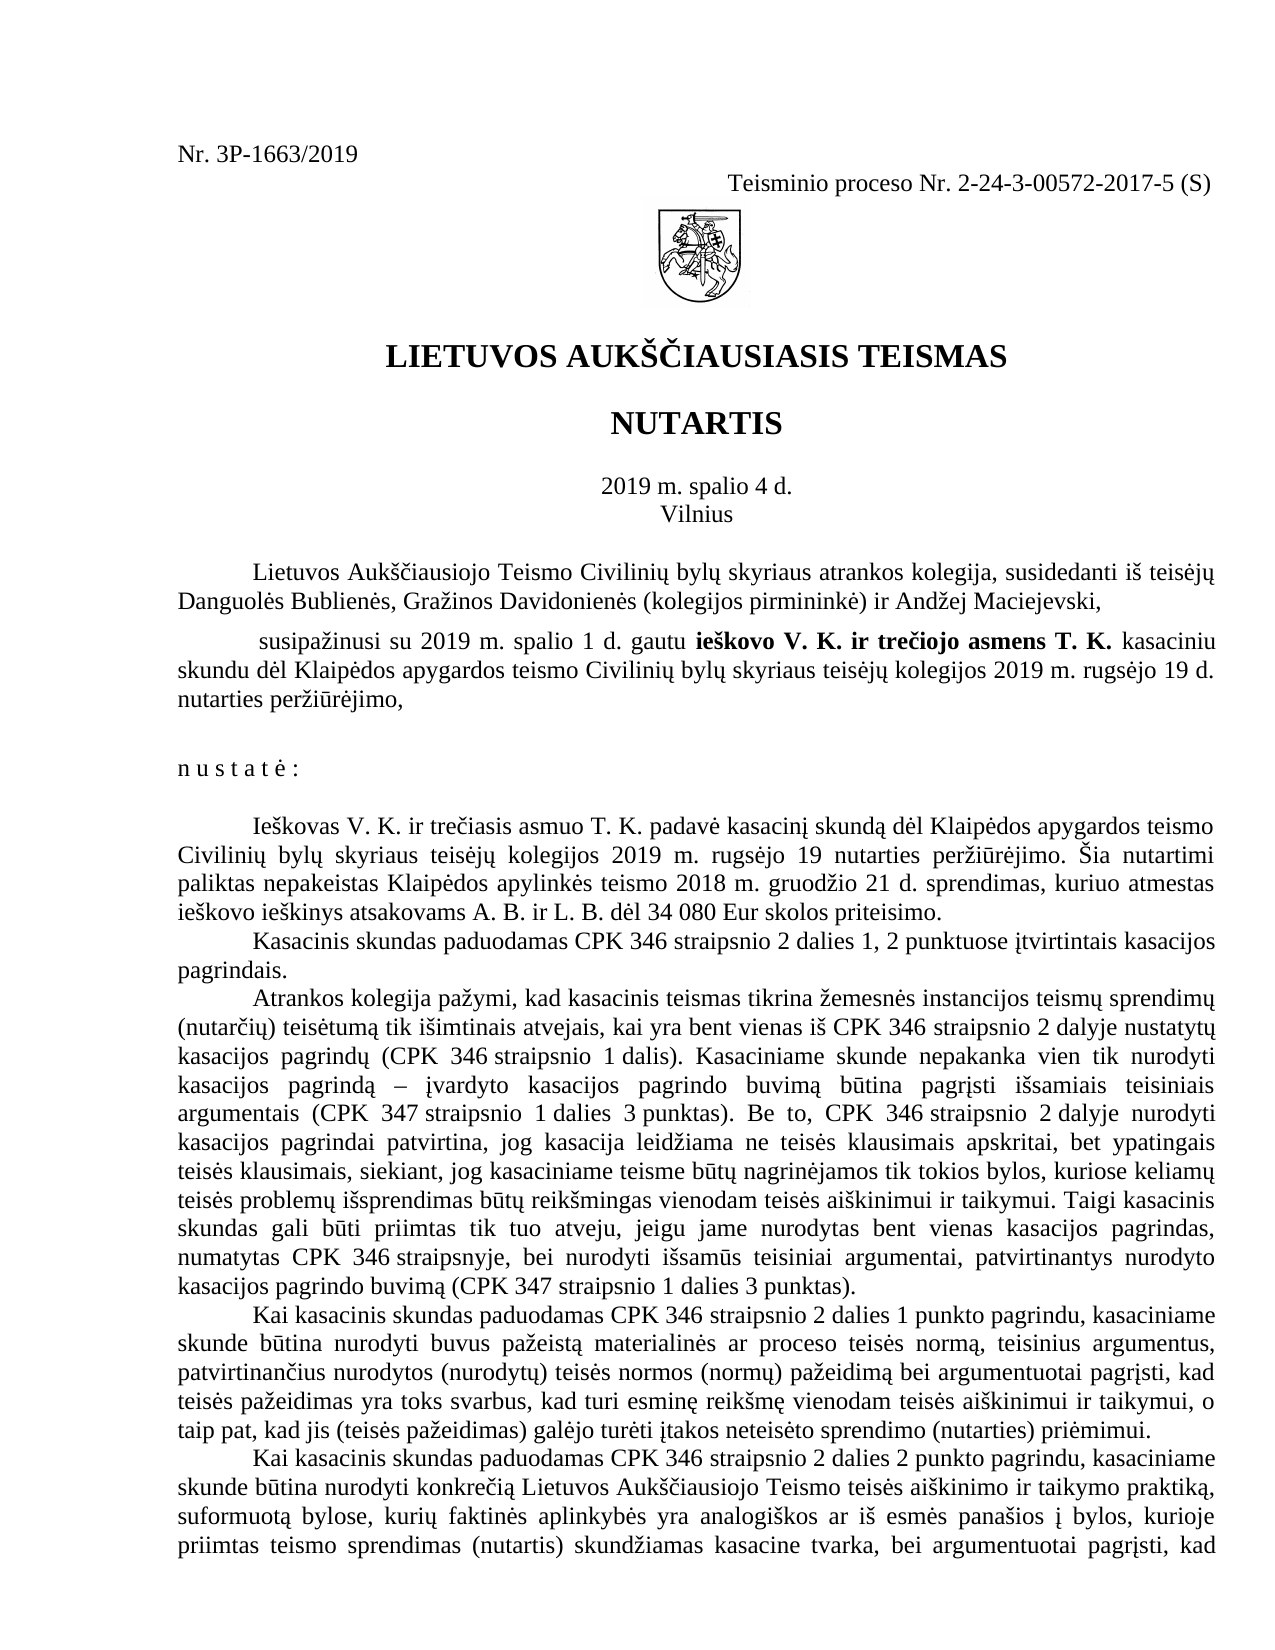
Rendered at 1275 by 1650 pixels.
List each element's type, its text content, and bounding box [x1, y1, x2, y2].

text susipažinusi su 2019 m. spalio 1 d. gautu ieškovo V. K. ir trečiojo asmens T. K. kasaciniu skundu dėl Klaipėdos apygardos teismo Civilinių bylų skyriaus teisėjų kolegijos 2019 m. rugsėjo 19 d. nutarties peržiūrėjimo, [177, 626, 1216, 713]
text Kai kasacinis skundas paduodamas CPK 346 straipsnio 2 dalies 1 punkto pagrindu, kasaciniame skunde būtina nurodyti buvus pažeistą materialinės ar proceso teisės normą, teisinius argumentus, patvirtinančius nurodytos (nurodytų) teisės normos (normų) pažeidimą bei argumentuotai pagrįsti, kad teisės pažeidimas yra toks svarbus, kad turi esminę reikšmę vienodam teisės aiškinimui ir taikymui, o taip pat, kad jis (teisės pažeidimas) galėjo turėti įtakos neteisėto sprendimo (nutarties) priėmimui. [177, 1300, 1216, 1443]
text LIETUVOS AUKŠČIAUSIASIS TEISMAS [177, 337, 1216, 375]
text 2019 m. spalio 4 d. [177, 471, 1216, 499]
text Ieškovas V. K. ir trečiasis asmuo T. K. padavė kasacinį skundą dėl Klaipėdos apygardos teismo Civilinių bylų skyriaus teisėjų kolegijos 2019 m. rugsėjo 19 nutarties peržiūrėjimo. Šia nutartimi paliktas nepakeistas Klaipėdos apylinkės teismo 2018 m. gruodžio 21 d. sprendimas, kuriuo atmestas ieškovo ieškinys atsakovams A. B. ir L. B. dėl 34 080 Eur skolos priteisimo. [177, 811, 1216, 926]
text Teisminio proceso Nr. 2-24-3-00572-2017-5 (S) [177, 168, 1216, 197]
text NUTARTIS [177, 404, 1216, 442]
text Kai kasacinis skundas paduodamas CPK 346 straipsnio 2 dalies 2 punkto pagrindu, kasaciniame skunde būtina nurodyti konkrečią Lietuvos Aukščiausiojo Teismo teisės aiškinimo ir taikymo praktiką, suformuotą bylose, kurių faktinės aplinkybės yra analogiškos ar iš esmės panašios į bylos, kurioje priimtas teismo sprendimas (nutartis) skundžiamas kasacine tvarka, bei argumentuotai pagrįsti, kad [177, 1443, 1216, 1558]
text Lietuvos Aukščiausiojo Teismo Civilinių bylų skyriaus atrankos kolegija, susidedanti iš teisėjų Danguolės Bublienės, Gražinos Davidonienės (kolegijos pirmininkė) ir Andžej Maciejevski, [177, 557, 1216, 614]
text Nr. 3P-1663/2019 [177, 111, 1216, 168]
text n u s t a t ė : [177, 753, 1216, 782]
text Kasacinis skundas paduodamas CPK 346 straipsnio 2 dalies 1, 2 punktuose įtvirtintais kasacijos pagrindais. [177, 926, 1216, 983]
text Vilnius [177, 499, 1216, 528]
text Atrankos kolegija pažymi, kad kasacinis teismas tikrina žemesnės instancijos teismų sprendimų (nutarčių) teisėtumą tik išimtinais atvejais, kai yra bent vienas iš CPK 346 straipsnio 2 dalyje nustatytų kasacijos pagrindų (CPK 346 straipsnio 1 dalis). Kasaciniame skunde nepakanka vien tik nurodyti kasacijos pagrindą – įvardyto kasacijos pagrindo buvimą būtina pagrįsti išsamiais teisiniais argumentais (CPK 347 straipsnio 1 dalies 3 punktas). Be to, CPK 346 straipsnio 2 dalyje nurodyti kasacijos pagrindai patvirtina, jog kasacija leidžiama ne teisės klausimais apskritai, bet ypatingais teisės klausimais, siekiant, jog kasaciniame teisme būtų nagrinėjamos tik tokios bylos, kuriose keliamų teisės problemų išsprendimas būtų reikšmingas vienodam teisės aiškinimui ir taikymui. Taigi kasacinis skundas gali būti priimtas tik tuo atveju, jeigu jame nurodytas bent vienas kasacijos pagrindas, numatytas CPK 346 straipsnyje, bei nurodyti išsamūs teisiniai argumentai, patvirtinantys nurodyto kasacijos pagrindo buvimą (CPK 347 straipsnio 1 dalies 3 punktas). [177, 983, 1216, 1300]
